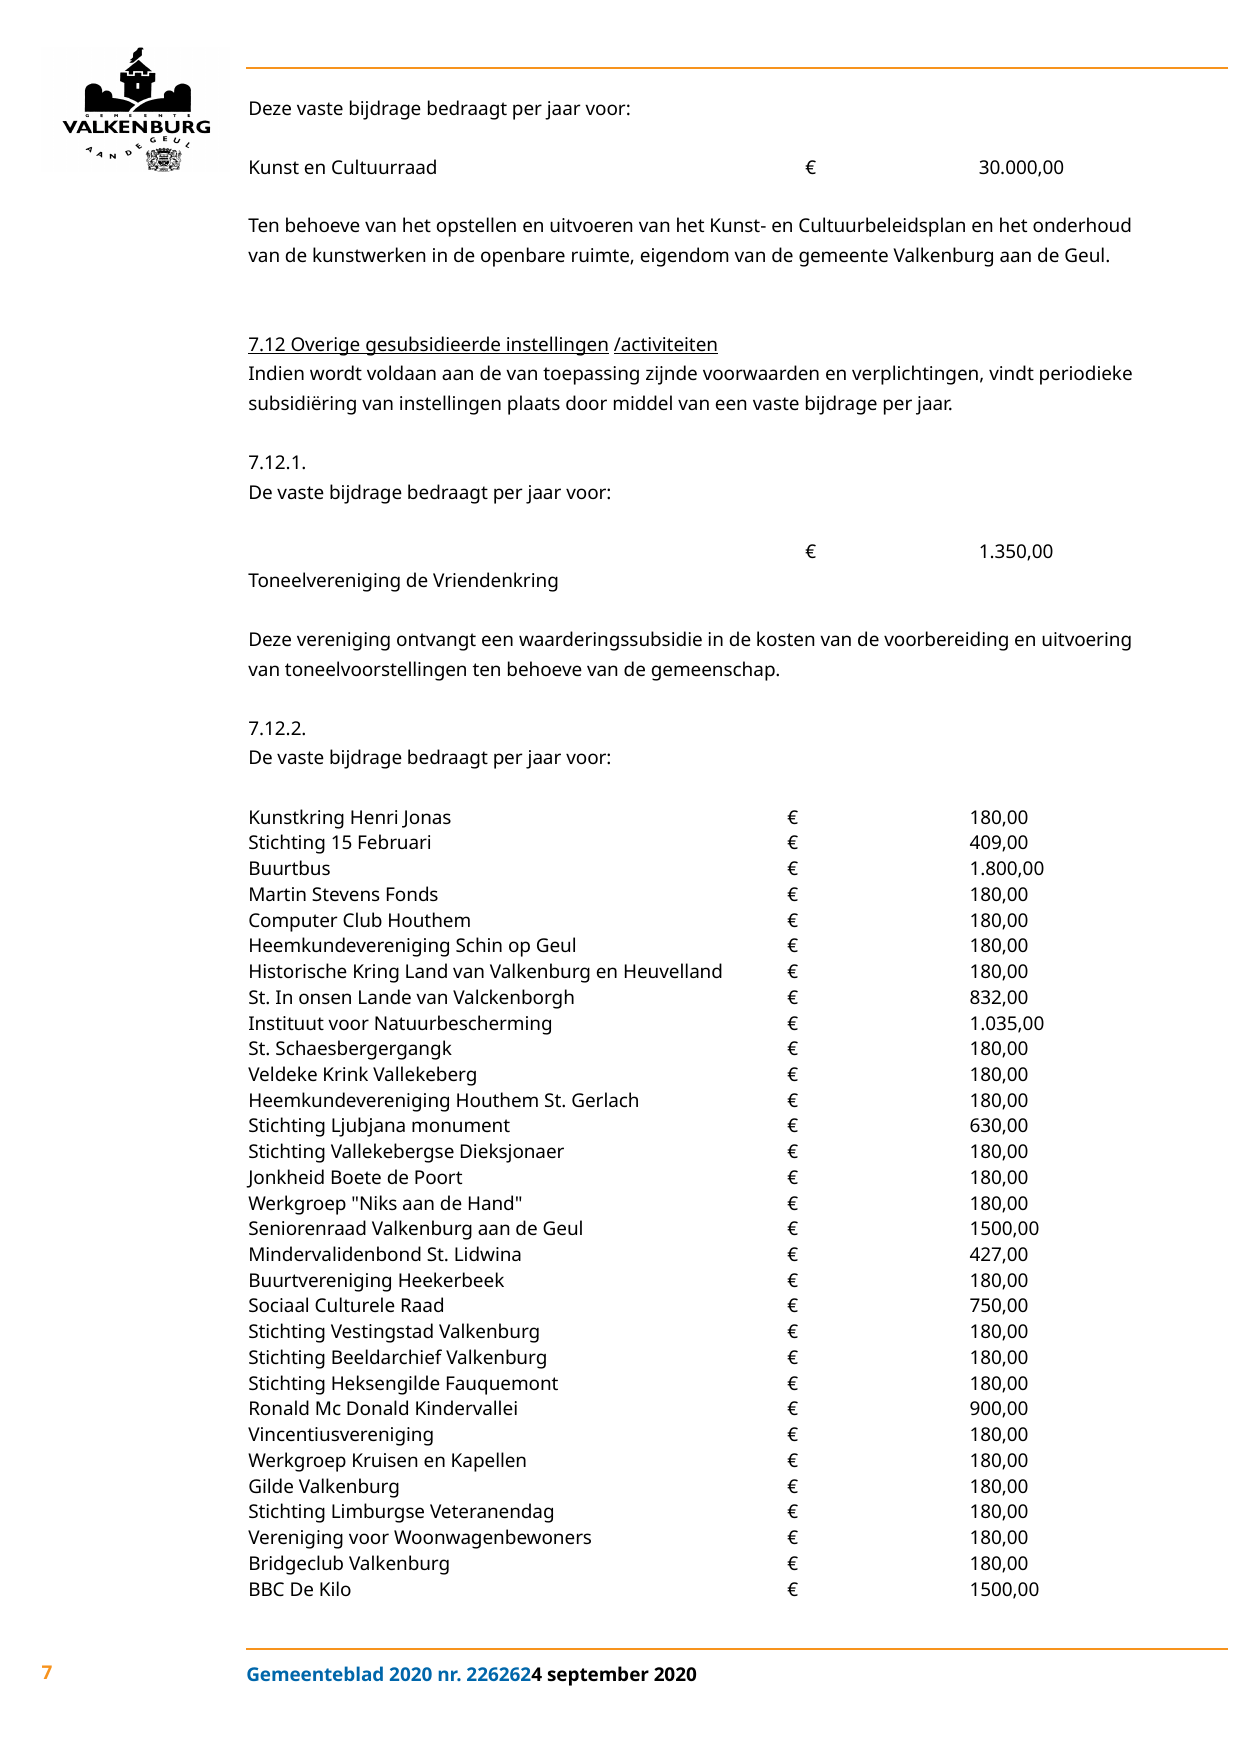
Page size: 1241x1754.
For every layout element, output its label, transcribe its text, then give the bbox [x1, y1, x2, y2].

table_cell Jonkheid Boete de Poort [248, 1164, 787, 1190]
table_header € [805, 538, 978, 593]
table_cell 180,00 [969, 1447, 1152, 1473]
table_cell 1500,00 [969, 1216, 1152, 1241]
table_cell 180,00 [969, 1061, 1152, 1087]
table_cell Historische Kring Land van Valkenburg en Heuvelland [248, 958, 787, 984]
table_cell € [787, 881, 969, 907]
table_cell St. In onsen Lande van Valckenborgh [248, 984, 787, 1010]
table_cell Seniorenraad Valkenburg aan de Geul [248, 1216, 787, 1241]
table_header Kunst en Cultuurraad [248, 154, 805, 180]
table_header Kunstkring Henri Jonas [248, 804, 787, 829]
table_cell 180,00 [969, 1319, 1152, 1344]
table_header Toneelvereniging de Vriendenkring [248, 538, 805, 593]
text 7.12.2. [248, 715, 1152, 741]
table_cell 180,00 [969, 1267, 1152, 1293]
table_cell BBC De Kilo [248, 1576, 787, 1601]
table_header 30.000,00 [979, 154, 1152, 180]
table_cell Gilde Valkenburg [248, 1473, 787, 1498]
text De vaste bijdrage bedraagt per jaar voor: [248, 744, 1152, 770]
text Indien wordt voldaan aan de van toepassing zijnde voorwaarden en verplichtingen, vindt periodieke subsidiëring van instellingen plaats door middel van een vaste bijdrage per jaar. [248, 361, 1152, 416]
table_cell € [787, 1190, 969, 1216]
table_cell € [787, 1473, 969, 1498]
table_cell € [787, 1035, 969, 1061]
table_cell € [787, 1087, 969, 1113]
text 7.12.1. [248, 449, 1152, 475]
table_cell Ronald Mc Donald Kindervallei [248, 1396, 787, 1421]
table_cell 180,00 [969, 1164, 1152, 1190]
table_cell € [787, 1396, 969, 1421]
text 7.12 Overige gesubsidieerde instellingen /activiteiten [248, 331, 1152, 357]
table_cell Vincentiusvereniging [248, 1421, 787, 1447]
table_cell 180,00 [969, 1344, 1152, 1370]
table_cell 180,00 [969, 1499, 1152, 1524]
table_cell € [787, 1061, 969, 1087]
table_cell Instituut voor Natuurbescherming [248, 1010, 787, 1035]
table_cell 900,00 [969, 1396, 1152, 1421]
table_cell 750,00 [969, 1293, 1152, 1318]
table_cell Buurtvereniging Heekerbeek [248, 1267, 787, 1293]
table_cell Heemkundevereniging Schin op Geul [248, 933, 787, 958]
table_cell € [787, 1267, 969, 1293]
table_cell Buurtbus [248, 855, 787, 881]
table_cell € [787, 1241, 969, 1267]
table_cell 180,00 [969, 933, 1152, 958]
text De vaste bijdrage bedraagt per jaar voor: [248, 479, 1152, 504]
table_cell 409,00 [969, 830, 1152, 855]
table_cell 180,00 [969, 1473, 1152, 1498]
table_cell € [787, 1576, 969, 1601]
picture [41, 47, 231, 172]
table_cell 180,00 [969, 907, 1152, 932]
table_cell Vereniging voor Woonwagenbewoners [248, 1524, 787, 1550]
table_cell Stichting Ljubjana monument [248, 1113, 787, 1138]
table_cell Stichting Limburgse Veteranendag [248, 1499, 787, 1524]
table_cell St. Schaesbergergangk [248, 1035, 787, 1061]
table_cell € [787, 1370, 969, 1396]
text Deze vaste bijdrage bedraagt per jaar voor: [248, 95, 1152, 121]
table_cell € [787, 1499, 969, 1524]
table_cell € [787, 1113, 969, 1138]
table_cell € [787, 933, 969, 958]
table_cell Bridgeclub Valkenburg [248, 1550, 787, 1576]
table_cell 1500,00 [969, 1576, 1152, 1601]
table_cell 180,00 [969, 958, 1152, 984]
table_header € [805, 154, 978, 180]
table_cell Stichting 15 Februari [248, 830, 787, 855]
table_cell € [787, 1421, 969, 1447]
table_cell 180,00 [969, 1524, 1152, 1550]
table_cell 180,00 [969, 1138, 1152, 1164]
table_cell Werkgroep "Niks aan de Hand" [248, 1190, 787, 1216]
table_cell Stichting Beeldarchief Valkenburg [248, 1344, 787, 1370]
table_cell 832,00 [969, 984, 1152, 1010]
table_cell € [787, 1010, 969, 1035]
table_cell 180,00 [969, 1190, 1152, 1216]
table_cell Stichting Vestingstad Valkenburg [248, 1319, 787, 1344]
table_cell € [787, 1447, 969, 1473]
text Deze vereniging ontvangt een waarderingssubsidie in de kosten van de voorbereiding en uitvoering van toneelvoorstellingen ten behoeve van de gemeenschap. [248, 626, 1152, 682]
table_cell € [787, 1216, 969, 1241]
table_cell € [787, 855, 969, 881]
table_cell Mindervalidenbond St. Lidwina [248, 1241, 787, 1267]
table_cell 427,00 [969, 1241, 1152, 1267]
table_cell € [787, 830, 969, 855]
table_cell 180,00 [969, 881, 1152, 907]
table_cell € [787, 1524, 969, 1550]
table_cell 180,00 [969, 1087, 1152, 1113]
table_cell € [787, 984, 969, 1010]
table_cell Martin Stevens Fonds [248, 881, 787, 907]
table_cell € [787, 1319, 969, 1344]
table_cell Computer Club Houthem [248, 907, 787, 932]
table_cell 180,00 [969, 1421, 1152, 1447]
table_cell € [787, 958, 969, 984]
table_cell € [787, 1138, 969, 1164]
table_cell Veldeke Krink Vallekeberg [248, 1061, 787, 1087]
table_cell € [787, 907, 969, 932]
table_cell € [787, 1550, 969, 1576]
table_cell 180,00 [969, 1370, 1152, 1396]
table_cell Stichting Heksengilde Fauquemont [248, 1370, 787, 1396]
text Ten behoeve van het opstellen en uitvoeren van het Kunst- en Cultuurbeleidsplan en het onderhoud van de kunstwerken in de openbare ruimte, eigendom van de gemeente Valkenburg aan de Geul. [248, 213, 1152, 268]
table_cell 1.800,00 [969, 855, 1152, 881]
table_cell 630,00 [969, 1113, 1152, 1138]
table_cell € [787, 1293, 969, 1318]
table_cell Sociaal Culturele Raad [248, 1293, 787, 1318]
table_cell € [787, 1164, 969, 1190]
table_header 1.350,00 [979, 538, 1152, 593]
table_cell 180,00 [969, 1035, 1152, 1061]
table_cell € [787, 1344, 969, 1370]
table_cell 180,00 [969, 1550, 1152, 1576]
table_cell Werkgroep Kruisen en Kapellen [248, 1447, 787, 1473]
table_header 180,00 [969, 804, 1152, 829]
table_cell 1.035,00 [969, 1010, 1152, 1035]
table_cell Heemkundevereniging Houthem St. Gerlach [248, 1087, 787, 1113]
table_cell Stichting Vallekebergse Dieksjonaer [248, 1138, 787, 1164]
table_header € [787, 804, 969, 829]
